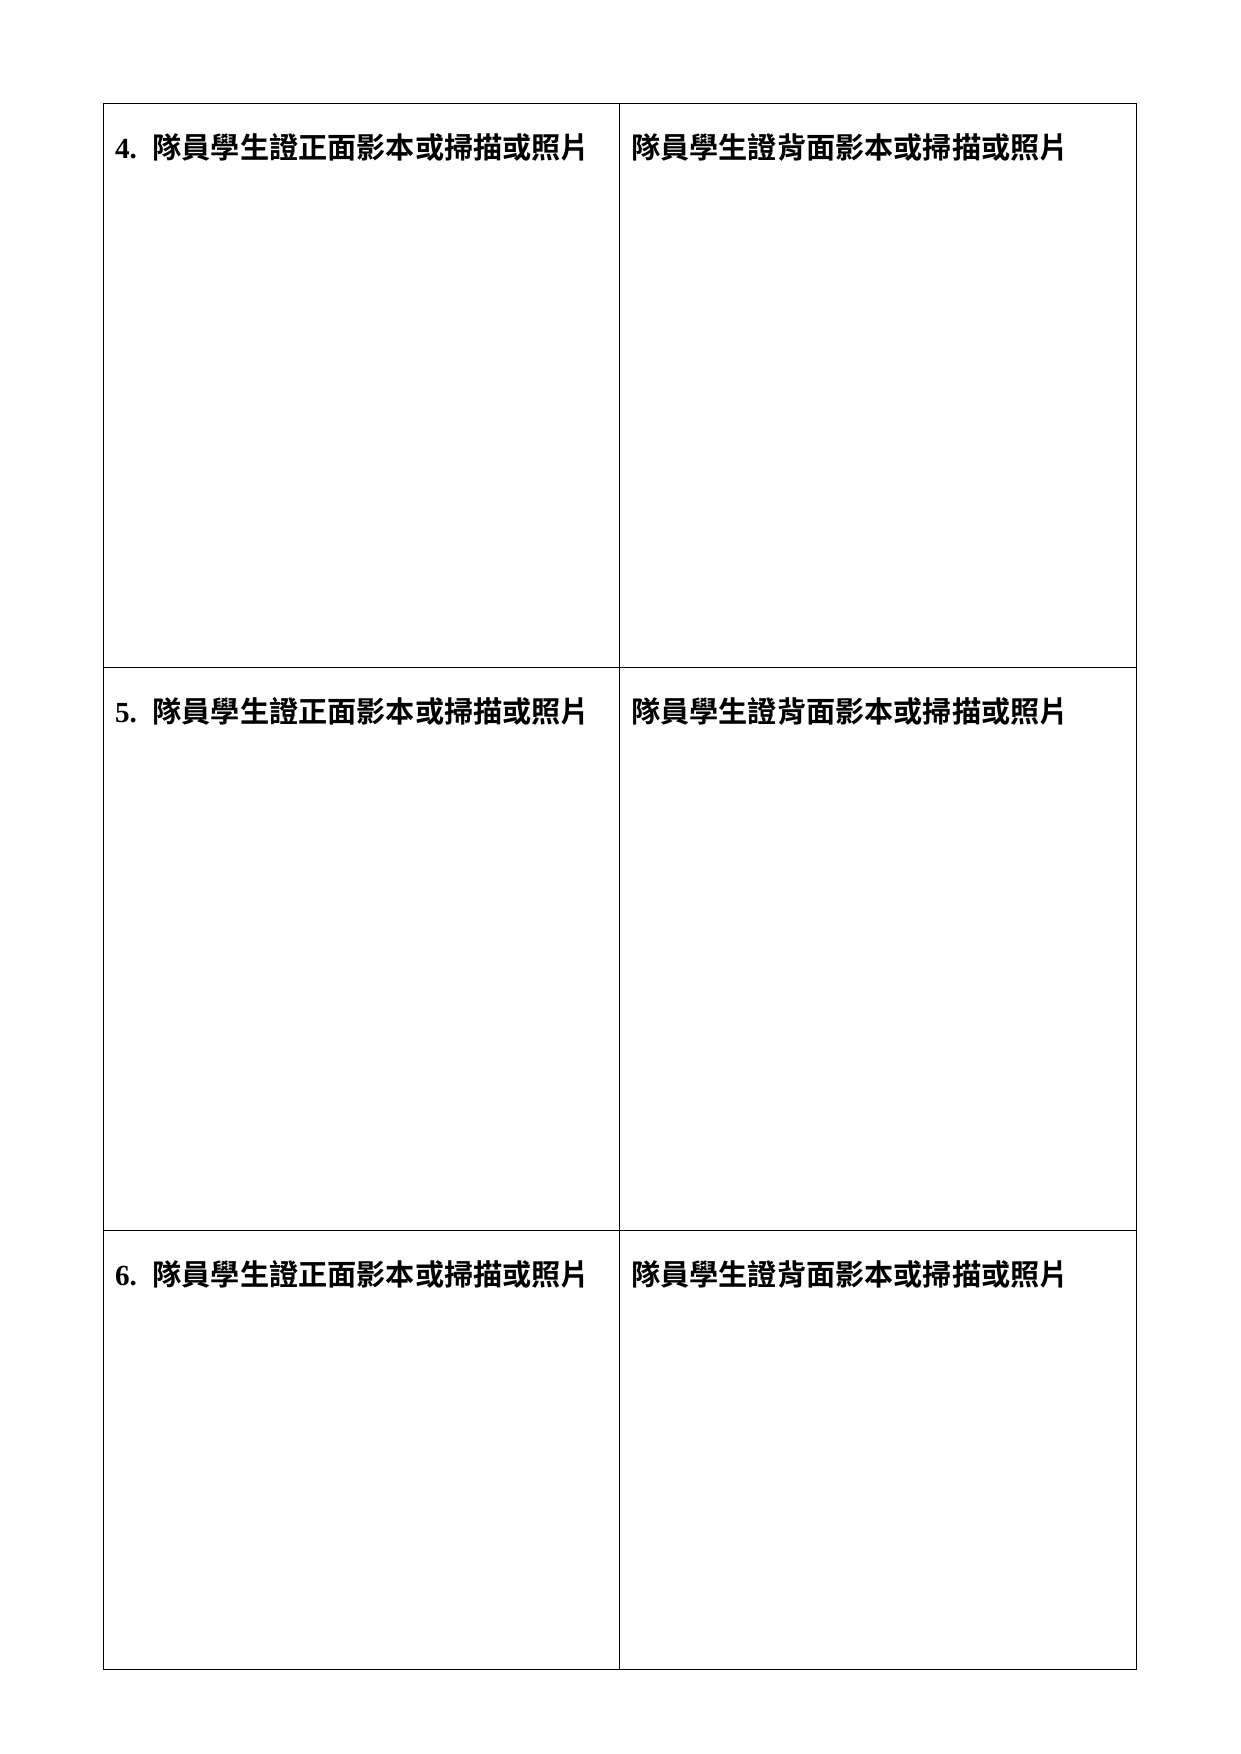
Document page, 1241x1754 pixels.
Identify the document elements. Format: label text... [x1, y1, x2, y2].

table_cell 隊員學生證背面影本或掃描或照片 [620, 668, 1136, 1230]
table_cell 隊員學生證背面影本或掃描或照片 [620, 1231, 1136, 1669]
table_cell 隊員學生證正面影本或掃描或照片 [104, 668, 619, 1230]
table_header 隊員學生證背面影本或掃描或照片 [620, 104, 1136, 667]
table_cell 隊員學生證正面影本或掃描或照片 [104, 1231, 619, 1669]
table_header 隊員學生證正面影本或掃描或照片 [104, 104, 619, 667]
